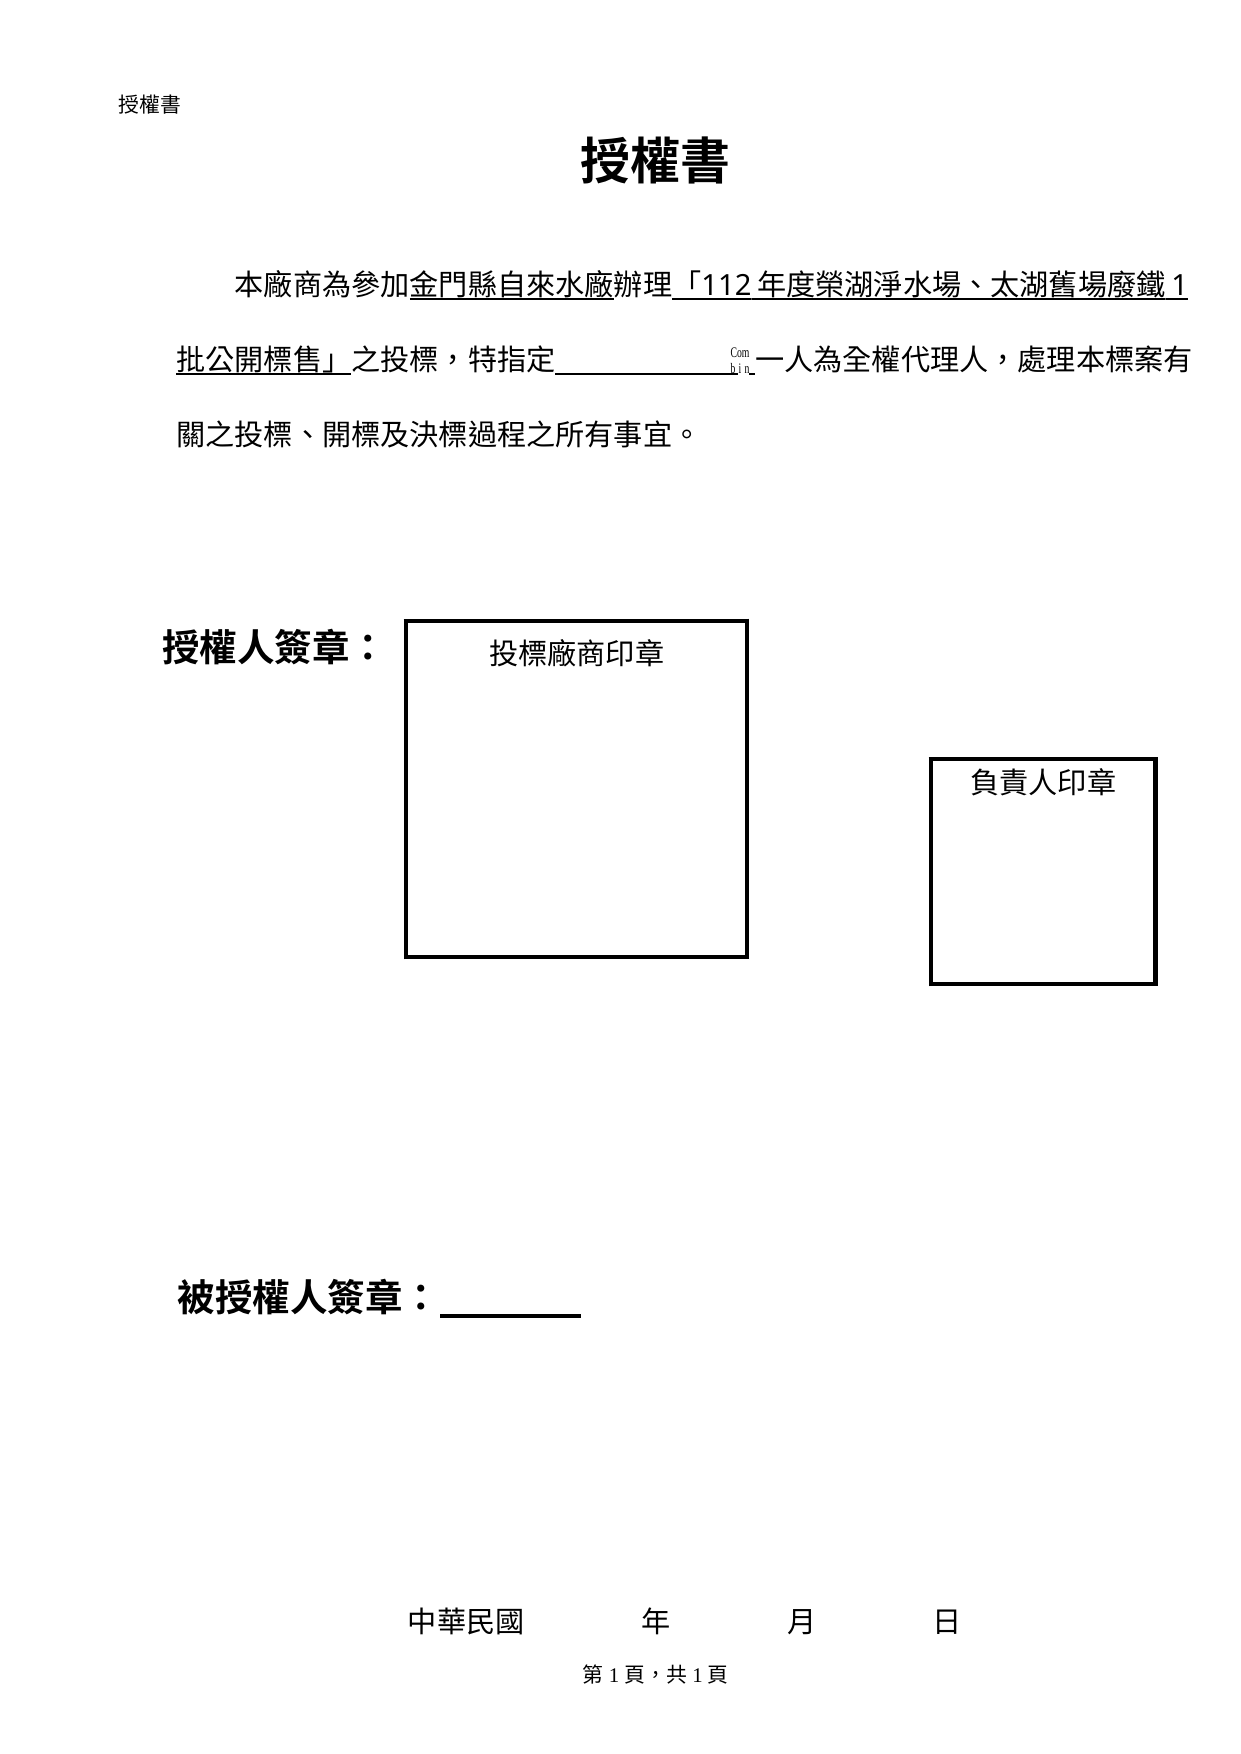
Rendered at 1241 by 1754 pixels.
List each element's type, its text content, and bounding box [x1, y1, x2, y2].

text 投標廠商印章 [423, 630, 730, 672]
text 本廠商為參加金門縣自來水廠辦理「112年度榮湖淨水場、太湖舊場廢鐵1批公開標售」之投標，特指定 Combin一人為全權代理人，處理本標案有關之投標、開標及決標過程之所有事宜。 [176, 245, 1193, 470]
text 中華民國 年 月 日 [176, 1582, 1193, 1657]
text 授權人簽章： [118, 607, 1193, 682]
text 被授權人簽章： [177, 1257, 1193, 1332]
text 負責人印章 [948, 769, 1138, 800]
text 授權書 [118, 120, 1193, 195]
